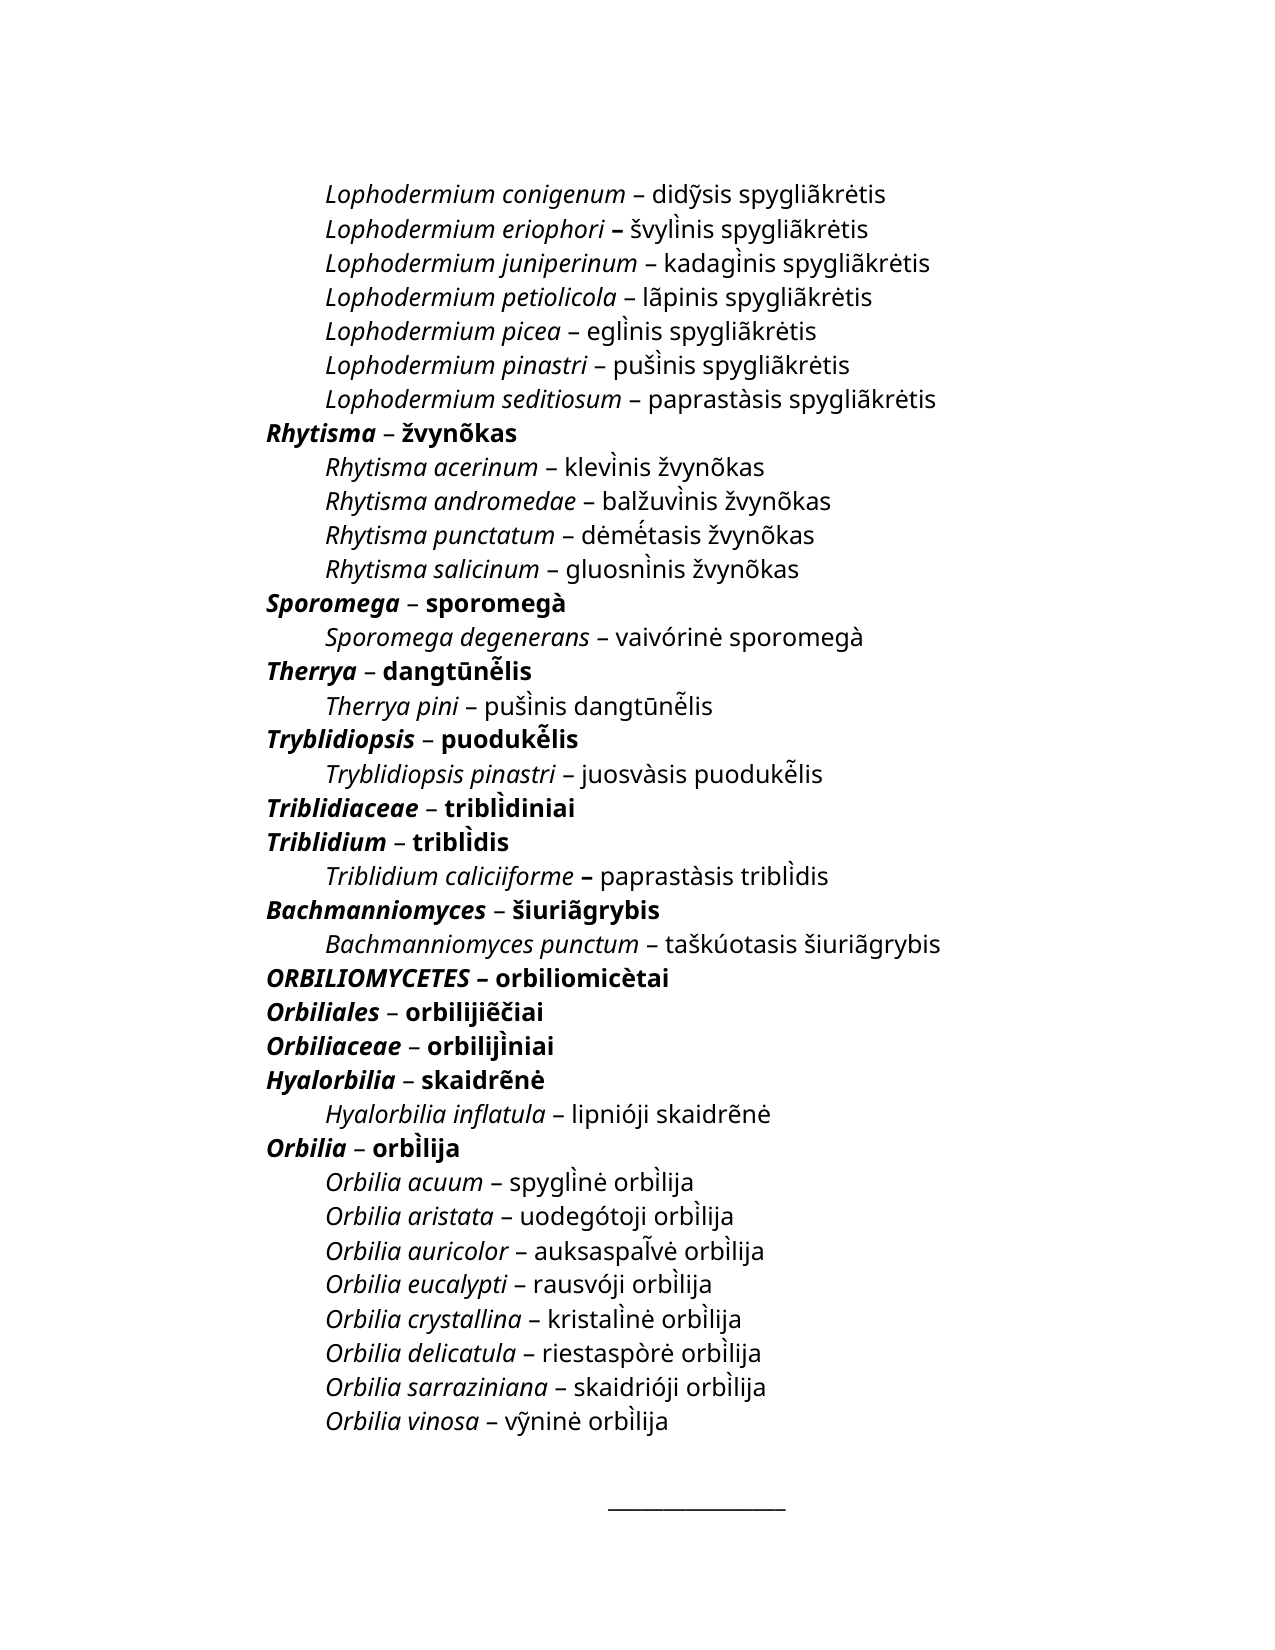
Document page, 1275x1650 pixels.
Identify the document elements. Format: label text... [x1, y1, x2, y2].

text Orbilia aristata – uodegótoji orbi̇̀lija [177, 1199, 1216, 1233]
text Hyalorbilia inflatula – lipnióji skaidrẽnė [177, 1097, 1216, 1131]
text Orbilia auricolor – auksaspal̃vė orbi̇̀lija [177, 1233, 1216, 1267]
text Triblidium – tribli̇̀dis [177, 824, 1216, 858]
text Orbilia vinosa – vỹninė orbi̇̀lija [177, 1403, 1216, 1437]
text Rhytisma – žvynõkas [177, 416, 1216, 450]
text Lophodermium seditiosum – paprastàsis spygliãkrėtis [177, 382, 1216, 416]
text Bachmanniomyces – šiuriãgrybis [177, 892, 1216, 927]
text Orbiliales – orbilijiẽčiai [177, 995, 1216, 1029]
text orbiliOMYCETES – orbiliomicètai [177, 961, 1216, 995]
text Tryblidiopsis – puodukė̃lis [177, 722, 1216, 756]
text Therrya pini – puši̇̀nis dangtūnė̃lis [177, 688, 1216, 722]
text Orbilia crystallina – kristali̇̀nė orbi̇̀lija [177, 1301, 1216, 1335]
text Orbilia delicatula – riestaspòrė orbi̇̀lija [177, 1335, 1216, 1369]
text Lophodermium eriophori – švyli̇̀nis spygliãkrėtis [177, 211, 1216, 245]
text Rhytisma salicinum – gluosni̇̀nis žvynõkas [177, 552, 1216, 586]
text Orbilia – orbi̇̀lija [177, 1131, 1216, 1165]
text Orbilia sarraziniana – skaidrióji orbi̇̀lija [177, 1369, 1216, 1403]
text Sporomega – sporomegà [177, 586, 1216, 620]
text ________________ [177, 1481, 1216, 1515]
text Triblidium caliciiforme – paprastàsis tribli̇̀dis [177, 858, 1216, 892]
text Orbilia eucalypti – rausvóji orbi̇̀lija [177, 1267, 1216, 1301]
text Rhytisma acerinum – klevi̇̀nis žvynõkas [177, 450, 1216, 484]
text Orbiliaceae – orbiliji̇̀niai [177, 1029, 1216, 1063]
text Lophodermium pinastri – puši̇̀nis spygliãkrėtis [177, 347, 1216, 382]
text Tryblidiopsis pinastri – juosvàsis puodukė̃lis [177, 756, 1216, 790]
text Rhytisma punctatum – dėmė́tasis žvynõkas [177, 518, 1216, 552]
text Hyalorbilia – skaidrẽnė [177, 1063, 1216, 1097]
text Sporomega degenerans – vaivórinė sporomegà [177, 620, 1216, 654]
text Orbilia acuum – spygli̇̀nė orbi̇̀lija [177, 1165, 1216, 1199]
text Lophodermium picea – egli̇̀nis spygliãkrėtis [177, 313, 1216, 347]
text Lophodermium juniperinum – kadagi̇̀nis spygliãkrėtis [177, 245, 1216, 279]
text Triblidiaceae – tribli̇̀diniai [177, 790, 1216, 824]
text Lophodermium petiolicola – lãpinis spygliãkrėtis [177, 279, 1216, 313]
text Rhytisma andromedae – balžuvi̇̀nis žvynõkas [177, 484, 1216, 518]
text Therrya – dangtūnė̃lis [177, 654, 1216, 688]
text Bachmanniomyces punctum – taškúotasis šiuriãgrybis [177, 927, 1216, 961]
text Lophodermium conigenum – didỹsis spygliãkrėtis [177, 177, 1216, 211]
